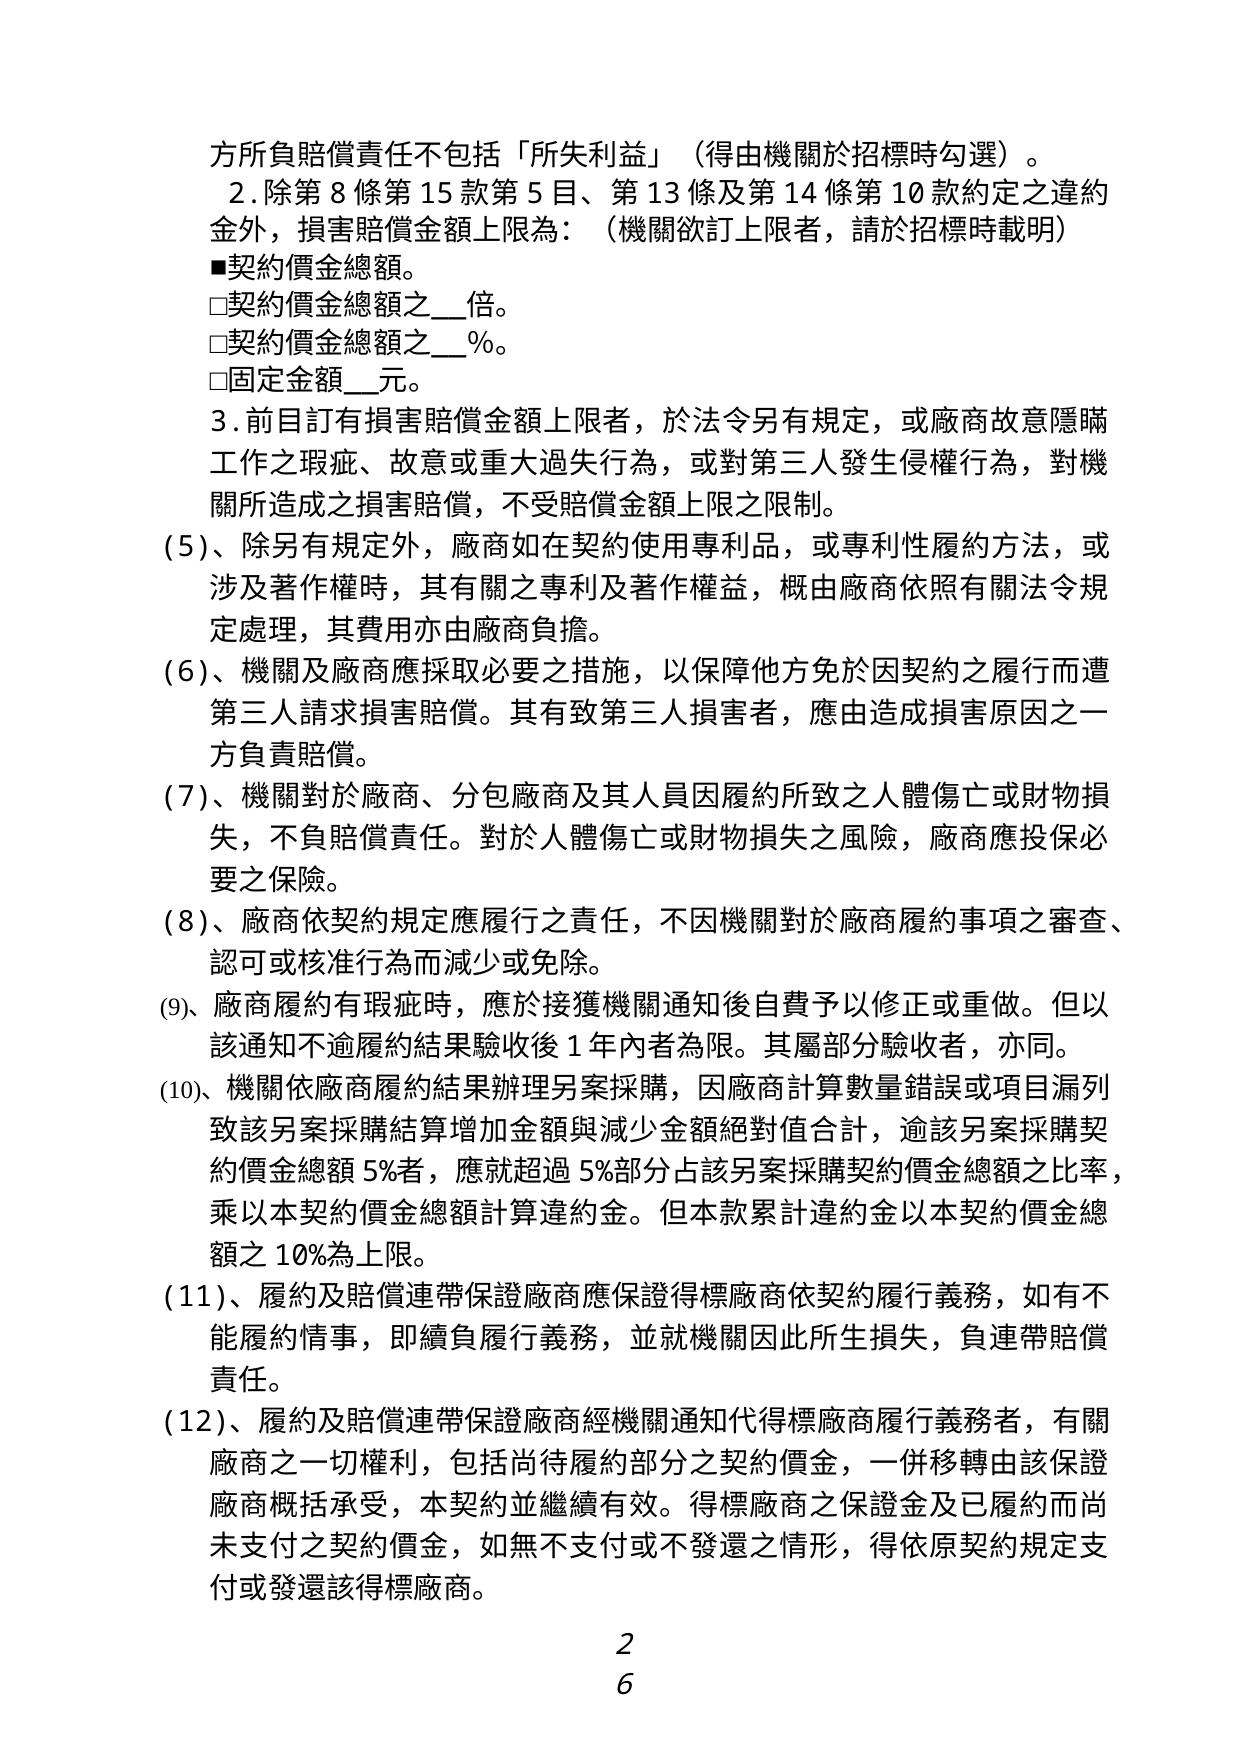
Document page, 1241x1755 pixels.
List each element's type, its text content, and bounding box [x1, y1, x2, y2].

text 方所負賠償責任不包括「所失利益」（得由機關於招標時勾選）。 [209, 136, 1110, 173]
text ■契約價金總額。 [209, 248, 1110, 286]
text □契約價金總額之__％。 [209, 323, 1110, 361]
text 2.除第8條第15款第5目、第13條及第14條第10款約定之違約金外，損害賠償金額上限為：（機關欲訂上限者，請於招標時載明） [209, 173, 1110, 248]
list 機關對於廠商、分包廠商及其人員因履約所致之人體傷亡或財物損失，不負賠償責任。對於人體傷亡或財物損失之風險，廠商應投保必要之保險。 [159, 773, 1110, 898]
list 廠商依契約規定應履行之責任，不因機關對於廠商履約事項之審查、認可或核准行為而減少或免除。 [159, 898, 1110, 982]
list 除另有規定外，廠商如在契約使用專利品，或專利性履約方法，或涉及著作權時，其有關之專利及著作權益，概由廠商依照有關法令規定處理，其費用亦由廠商負擔。 [159, 523, 1110, 648]
list 廠商履約有瑕疵時，應於接獲機關通知後自費予以修正或重做。但以該通知不逾履約結果驗收後1年內者為限。其屬部分驗收者，亦同。 [159, 982, 1110, 1065]
list 履約及賠償連帶保證廠商經機關通知代得標廠商履行義務者，有關廠商之一切權利，包括尚待履約部分之契約價金，一併移轉由該保證廠商概括承受，本契約並繼續有效。得標廠商之保證金及已履約而尚未支付之契約價金，如無不支付或不發還之情形，得依原契約規定支付或發還該得標廠商。 [159, 1398, 1110, 1607]
text □固定金額__元。 [209, 361, 1110, 398]
text 3.前目訂有損害賠償金額上限者，於法令另有規定，或廠商故意隱瞞工作之瑕疵、故意或重大過失行為，或對第三人發生侵權行為，對機關所造成之損害賠償，不受賠償金額上限之限制。 [209, 398, 1110, 523]
list 機關及廠商應採取必要之措施，以保障他方免於因契約之履行而遭第三人請求損害賠償。其有致第三人損害者，應由造成損害原因之一方負責賠償。 [159, 648, 1110, 773]
list 履約及賠償連帶保證廠商應保證得標廠商依契約履行義務，如有不能履約情事，即續負履行義務，並就機關因此所生損失，負連帶賠償責任。 [159, 1273, 1110, 1398]
text □契約價金總額之__倍。 [209, 286, 1110, 323]
list 機關依廠商履約結果辦理另案採購，因廠商計算數量錯誤或項目漏列，致該另案採購結算增加金額與減少金額絕對值合計，逾該另案採購契約價金總額5%者，應就超過5%部分占該另案採購契約價金總額之比率，乘以本契約價金總額計算違約金。但本款累計違約金以本契約價金總額之10%為上限。 [159, 1065, 1110, 1273]
